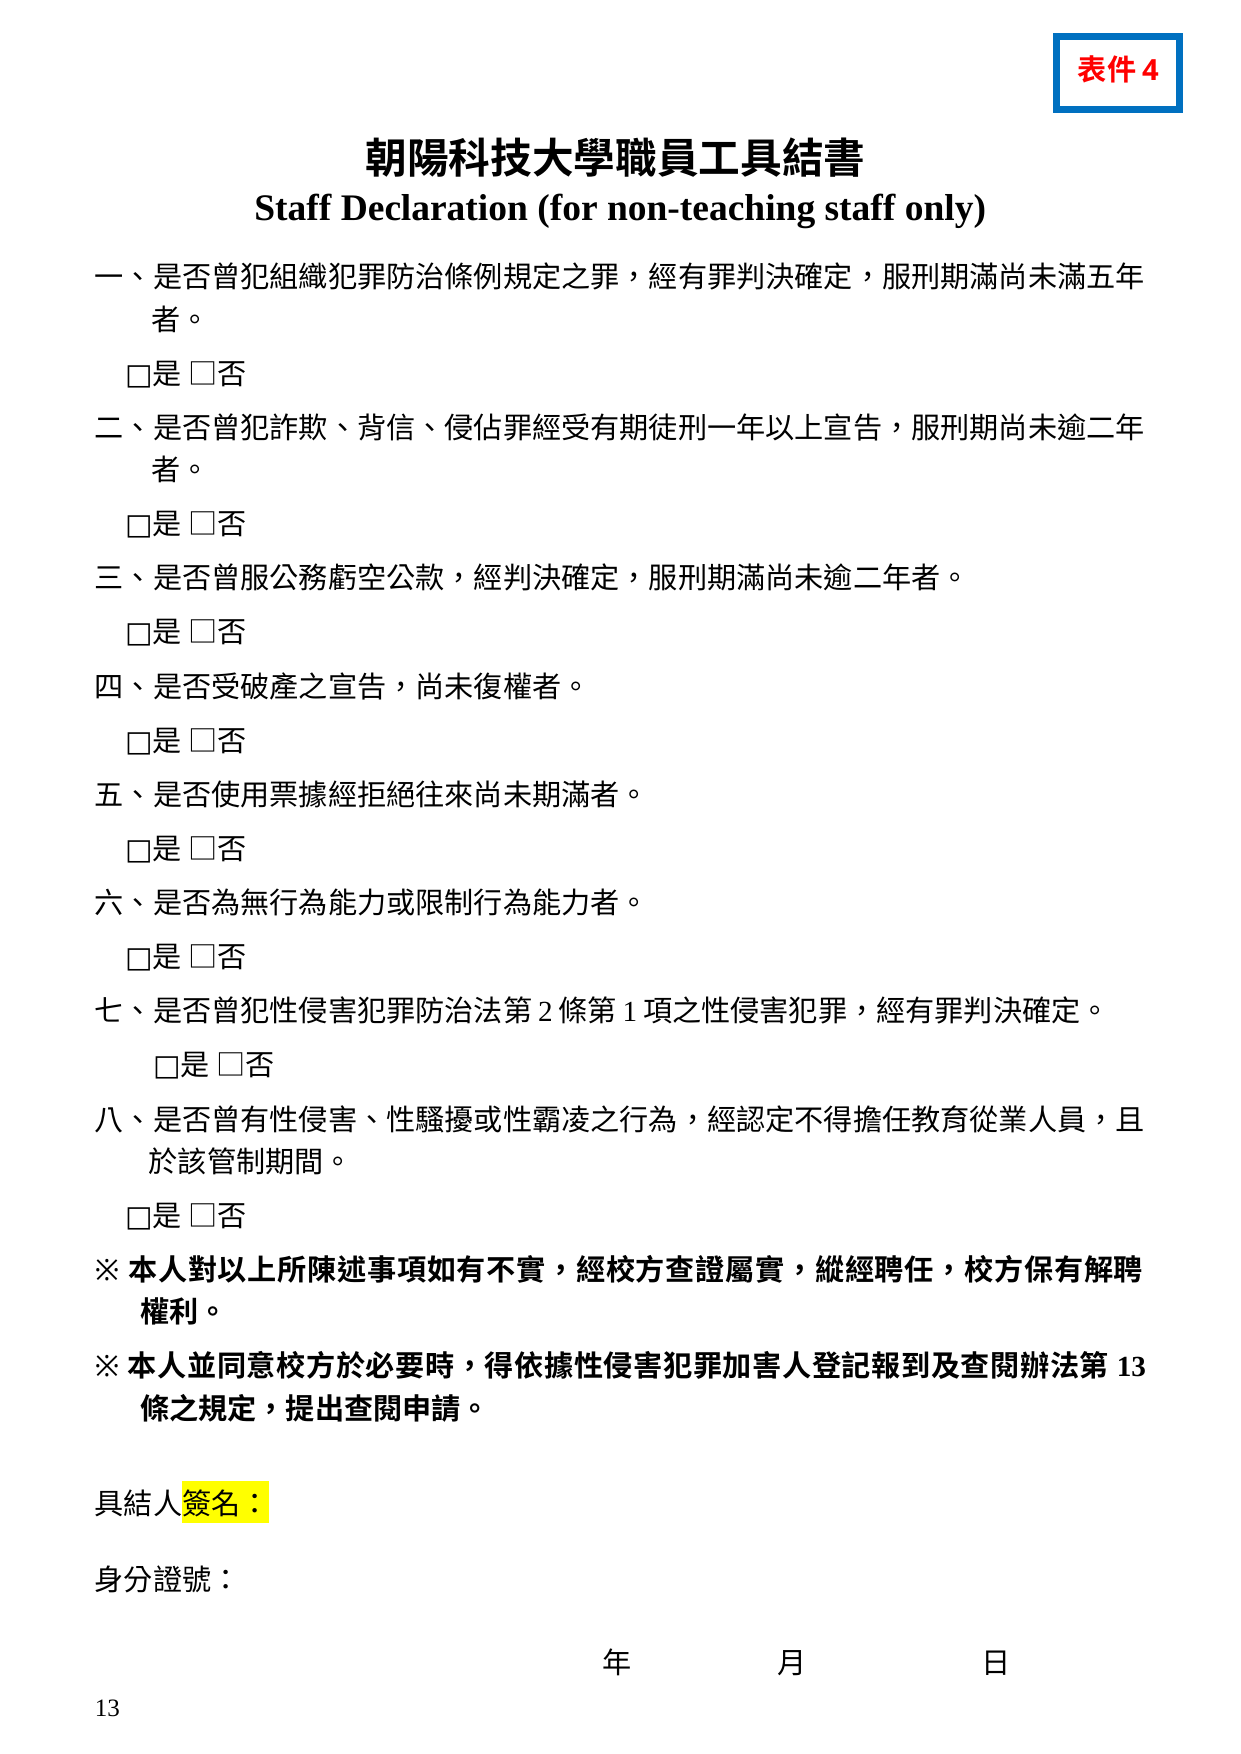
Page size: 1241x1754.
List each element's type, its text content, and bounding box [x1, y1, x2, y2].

text ※ 本人對以上所陳述事項如有不實，經校方查證屬實，縱經聘任，校方保有解聘權利。 [94, 1247, 1146, 1331]
text □是 □否 [94, 609, 1146, 651]
text 五、是否使用票據經拒絕往來尚未期滿者。 [94, 771, 1146, 814]
text 六、是否為無行為能力或限制行為能力者。 [94, 879, 1146, 922]
text □是 □否 [94, 1192, 1146, 1235]
text □是 □否 [94, 934, 1146, 976]
text 具結人簽名： [94, 1481, 1146, 1523]
text □是 □否 [94, 350, 1146, 393]
text 三、是否曾服公務虧空公款，經判決確定，服刑期滿尚未逾二年者。 [94, 555, 1146, 597]
text □是 □否 [94, 1042, 1146, 1084]
text 身分證號： [94, 1556, 1146, 1598]
text □是 □否 [94, 825, 1146, 868]
text ※ 本人並同意校方於必要時，得依據性侵害犯罪加害人登記報到及查閱辦法第13條之規定，提出查閱申請。 [94, 1343, 1146, 1428]
text □是 □否 [94, 717, 1146, 759]
text 朝陽科技大學職員工具結書 [94, 125, 1146, 186]
text 一、是否曾犯組織犯罪防治條例規定之罪，經有罪判決確定，服刑期滿尚未滿五年者。 [94, 254, 1146, 338]
text 年 月 日 [94, 1638, 1010, 1682]
text Staff Declaration (for non-teaching staff only) [94, 186, 1146, 229]
text 八、是否曾有性侵害、性騷擾或性霸凌之行為，經認定不得擔任教育從業人員，且於該管制期間。 [94, 1096, 1146, 1181]
text □是 □否 [94, 501, 1146, 543]
text 表件4 [1074, 47, 1161, 89]
text 二、是否曾犯詐欺、背信、侵佔罪經受有期徒刑一年以上宣告，服刑期尚未逾二年者。 [94, 404, 1146, 489]
text 七、是否曾犯性侵害犯罪防治法第2條第1項之性侵害犯罪，經有罪判決確定。 [94, 988, 1146, 1030]
text 四、是否受破產之宣告，尚未復權者。 [94, 663, 1146, 705]
